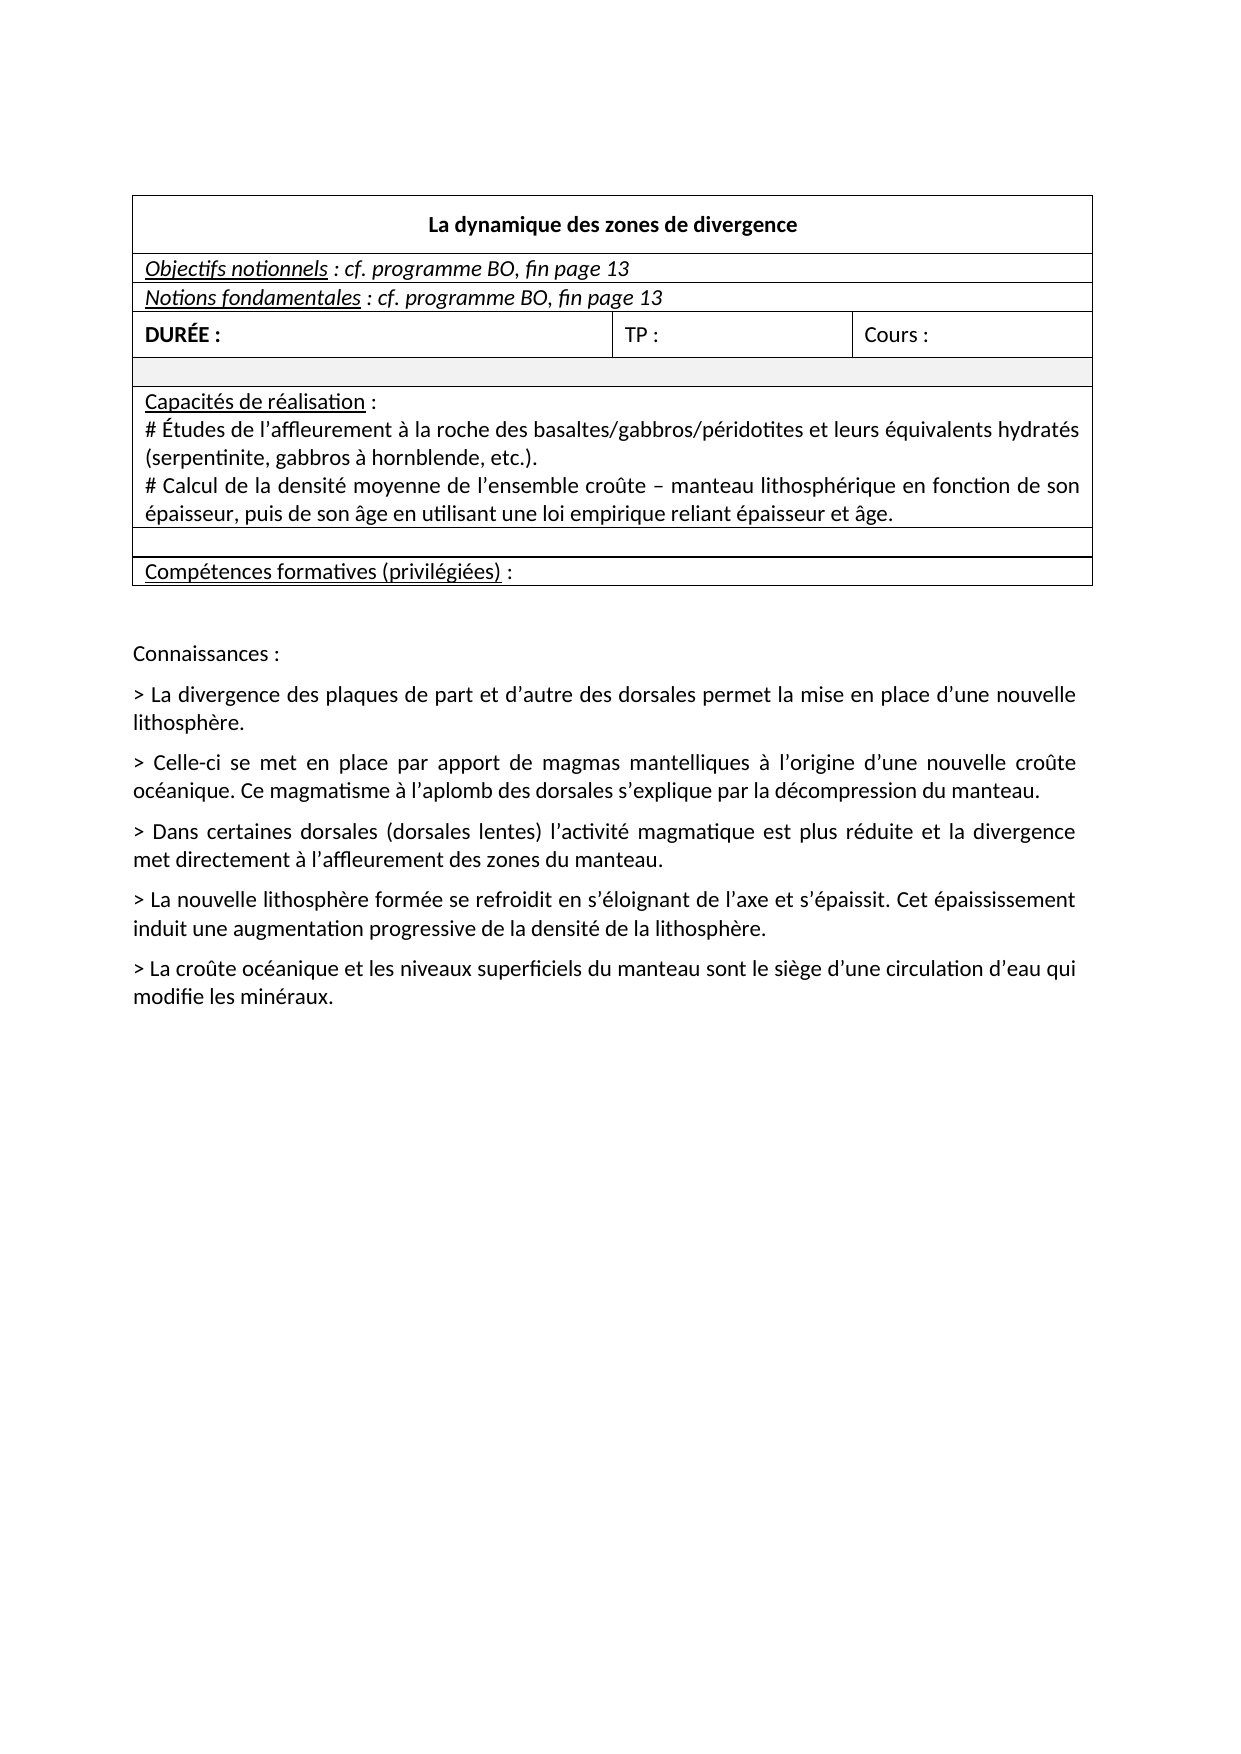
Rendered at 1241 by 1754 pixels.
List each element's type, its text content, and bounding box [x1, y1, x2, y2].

table_cell TP : [613, 312, 852, 357]
table_cell DURÉE : [133, 312, 612, 357]
table_cell Capacités de réalisation : # Études de l’affleurement à la roche des basaltes/gabbros/péridotites et leurs équivalents hydratés (serpentinite, gabbros à hornblende, etc.). # Calcul de la densité moyenne de l’ensemble croûte – manteau lithosphérique en fonction de son épaisseur, puis de son âge en utilisant une loi empirique reliant épaisseur et âge. [133, 387, 1092, 527]
subtitle > La nouvelle lithosphère formée se refroidit en s’éloignant de l’axe et s’épaissit. Cet épaississement induit une augmentation progressive de la densité de la lithosphère. [133, 886, 1078, 942]
table_header La dynamique des zones de divergence [133, 196, 1092, 253]
subtitle > La divergence des plaques de part et d’autre des dorsales permet la mise en place d’une nouvelle lithosphère. [133, 680, 1078, 736]
subtitle > La croûte océanique et les niveaux superficiels du manteau sont le siège d’une circulation d’eau qui modifie les minéraux. [133, 954, 1078, 1010]
table_cell [133, 358, 1092, 386]
table_cell Cours : [853, 312, 1092, 357]
table_cell [133, 528, 1092, 556]
subtitle > Dans certaines dorsales (dorsales lentes) l’activité magmatique est plus réduite et la divergence met directement à l’affleurement des zones du manteau. [133, 817, 1078, 873]
table_cell Compétences formatives (privilégiées) : [133, 558, 1092, 585]
subtitle Connaissances : [133, 639, 1078, 667]
table_cell Notions fondamentales : cf. programme BO, fin page 13 [133, 283, 1092, 311]
subtitle > Celle-ci se met en place par apport de magmas mantelliques à l’origine d’une nouvelle croûte océanique. Ce magmatisme à l’aplomb des dorsales s’explique par la décompression du manteau. [133, 748, 1078, 804]
table_cell Objectifs notionnels : cf. programme BO, fin page 13 [133, 254, 1092, 282]
